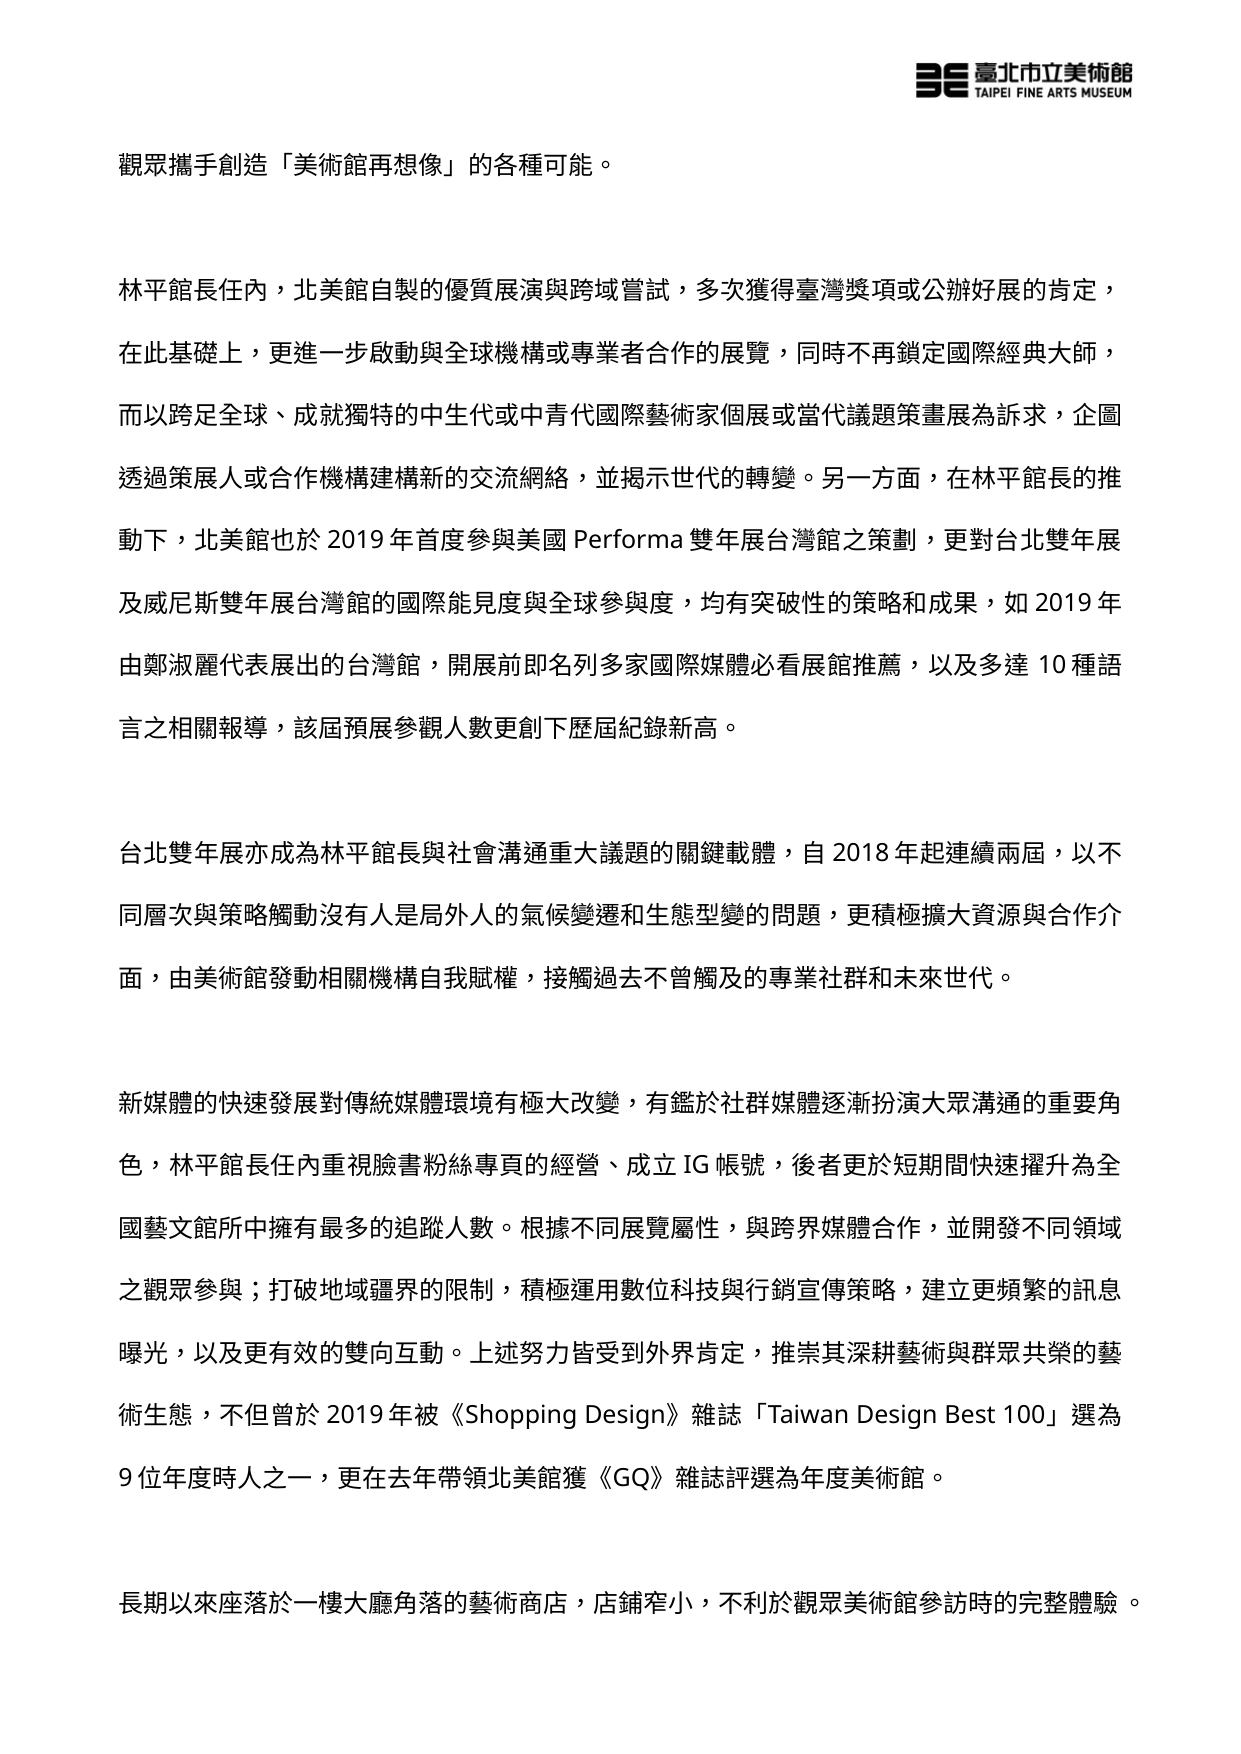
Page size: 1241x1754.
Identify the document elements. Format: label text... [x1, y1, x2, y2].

text 2015年4月接任臺北市立美術館館長的林平，即將於1月31日卸任，歸建東海大學回任教職。其上任後即遇組織修編任務，為促進美術館營運專業化、符合博物館當前發展趨勢，增設行銷推廣組。而在思考30餘年的館舍空間如何與時俱進、接軌國際標準，2017年主導推動開館以來最大的空調系統更換與內部機能改善工程，更新後的空調系統除能提供分區恆溫恆濕管控，更提升節能減碳之成效。在館舍重新啟動的同時，亦塑造南進門新入口，作為走近、認識北美館的門戶之一；以「王大閎建築劇場」的型態啟動營運，成為觀眾認識王大閎自宅、建築美學的關鍵展演基地；而館內三樓「藝想迴廊」，除了發展具實驗性的主題計畫，亦提供來訪觀眾重新找回對空間的知覺能力，以及沉澱和交流的場域。這段期間北美館並未停下腳步，而是以「修而不休」的精神，透過一連串館外空間的展開，邀集藝術社群和市民觀眾攜手創造「美術館再想像」的各種可能。 [118, 122, 1122, 185]
text 台北雙年展亦成為林平館長與社會溝通重大議題的關鍵載體，自2018年起連續兩屆，以不同層次與策略觸動沒有人是局外人的氣候變遷和生態型變的問題，更積極擴大資源與合作介面，由美術館發動相關機構自我賦權，接觸過去不曾觸及的專業社群和未來世代。 [118, 810, 1122, 997]
text 長期以來座落於一樓大廳角落的藝術商店，店鋪窄小，不利於觀眾美術館參訪時的完整體驗。林平館長打破空間僵局，由國內知名建築師邱柏文操刀，以本館高而潘建築師所設計的懸臂量體為靈感，翻新展示思維，透過具動感的視覺張力，創造出商店如劇場般的表演性格與鮮明意象，甫於今年1月12日重新開幕。 [118, 1560, 1122, 1622]
text 林平館長任內，北美館自製的優質展演與跨域嘗試，多次獲得臺灣獎項或公辦好展的肯定，在此基礎上，更進一步啟動與全球機構或專業者合作的展覽，同時不再鎖定國際經典大師，而以跨足全球、成就獨特的中生代或中青代國際藝術家個展或當代議題策畫展為訴求，企圖透過策展人或合作機構建構新的交流網絡，並揭示世代的轉變。另一方面，在林平館長的推動下，北美館也於2019年首度參與美國Performa雙年展台灣館之策劃，更對台北雙年展及威尼斯雙年展台灣館的國際能見度與全球參與度，均有突破性的策略和成果，如2019年由鄭淑麗代表展出的台灣館，開展前即名列多家國際媒體必看展館推薦，以及多達10種語言之相關報導，該屆預展參觀人數更創下歷屆紀錄新高。 [118, 247, 1122, 747]
text 新媒體的快速發展對傳統媒體環境有極大改變，有鑑於社群媒體逐漸扮演大眾溝通的重要角色，林平館長任內重視臉書粉絲專頁的經營、成立IG帳號，後者更於短期間快速擢升為全國藝文館所中擁有最多的追蹤人數。根據不同展覽屬性，與跨界媒體合作，並開發不同領域之觀眾參與；打破地域疆界的限制，積極運用數位科技與行銷宣傳策略，建立更頻繁的訊息曝光，以及更有效的雙向互動。上述努力皆受到外界肯定，推崇其深耕藝術與群眾共榮的藝術生態，不但曾於2019年被《Shopping Design》雜誌「Taiwan Design Best 100」選為9位年度時人之一，更在去年帶領北美館獲《GQ》雜誌評選為年度美術館。 [118, 1060, 1122, 1497]
